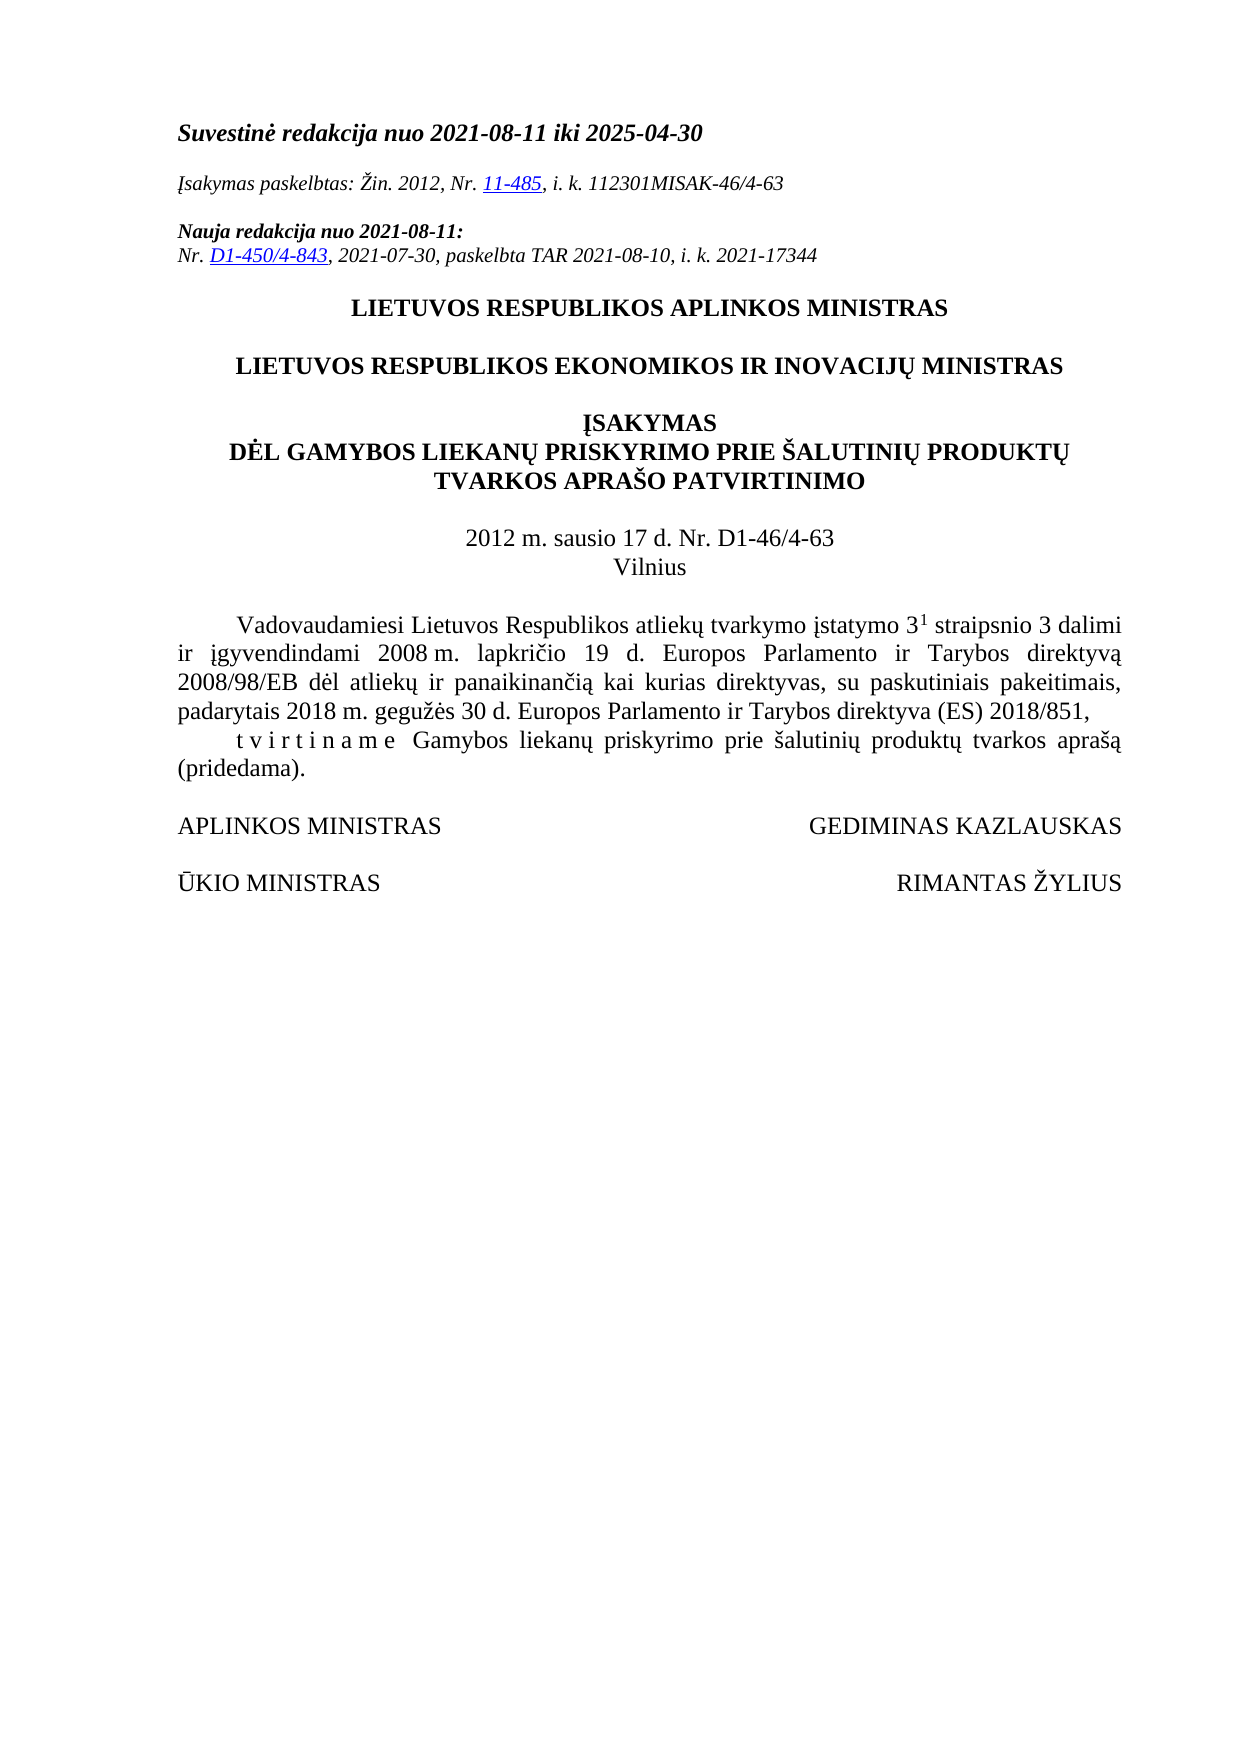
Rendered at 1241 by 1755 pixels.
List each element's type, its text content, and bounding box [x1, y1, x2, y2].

text Nr. D1-450/4-843, 2021-07-30, paskelbta TAR 2021-08-10, i. k. 2021-17344 [177, 243, 1122, 267]
text Vilnius [177, 552, 1122, 581]
text Nauja redakcija nuo 2021-08-11: [177, 219, 1122, 243]
text Įsakymas paskelbtas: Žin. 2012, Nr. 11-485, i. k. 112301MISAK-46/4-63 [177, 171, 1122, 195]
text 2012 m. sausio 17 d. Nr. D1-46/4-63 [177, 523, 1122, 552]
text Aplinkos ministras Gediminas Kazlauskas [177, 811, 1122, 840]
text tvirtiname Gamybos liekanų priskyrimo prie šalutinių produktų tvarkos aprašą (pridedama). [177, 725, 1122, 782]
text LIETUVOS RESPUBLIKOS APLINKOS MINISTRAS [177, 293, 1122, 322]
text ĮSAKYMAS [177, 408, 1122, 437]
text Suvestinė redakcija nuo 2021-08-11 iki 2025-04-30 [177, 118, 1122, 147]
text Vadovaudamiesi Lietuvos Respublikos atliekų tvarkymo įstatymo 31 straipsnio 3 dalimi ir įgyvendindami 2008 m. lapkričio 19 d. Europos Parlamento ir Tarybos direktyvą 2008/98/EB dėl atliekų ir panaikinančią kai kurias direktyvas, su paskutiniais pakeitimais, padarytais 2018 m. gegužės 30 d. Europos Parlamento ir Tarybos direktyva (ES) 2018/851, [177, 610, 1122, 725]
text LIETUVOS RESPUBLIKOS EKONOMIKOS IR INOVACIJŲ MINISTRAS [177, 351, 1122, 380]
text DĖL GAMYBOS LIEKANŲ PRISKYRIMO PRIE ŠALUTINIŲ PRODUKTŲ TVARKOS APRAŠO PATVIRTINIMO [177, 437, 1122, 495]
text Ūkio ministras Rimantas Žylius [177, 868, 1122, 897]
